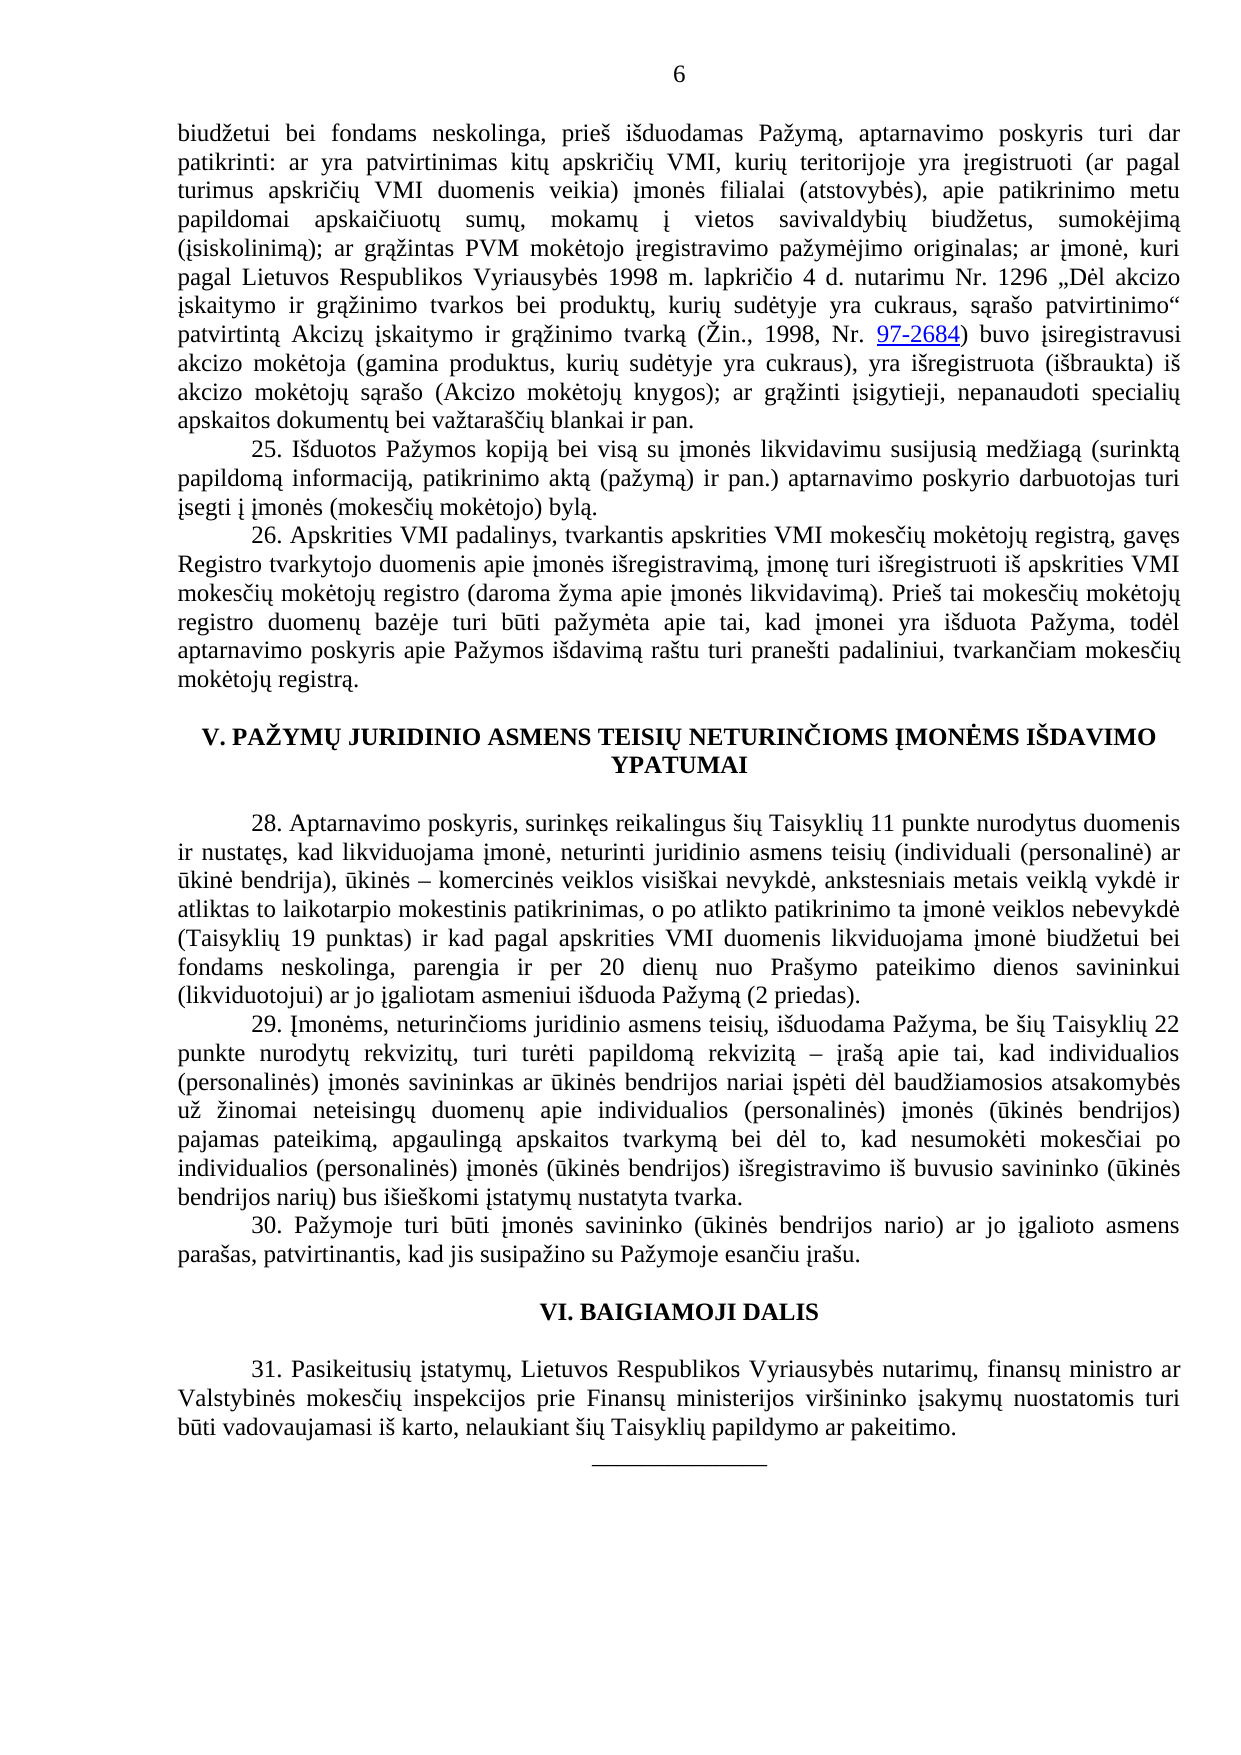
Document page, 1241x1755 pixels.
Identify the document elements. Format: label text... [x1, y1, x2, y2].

text biudžetui bei fondams neskolinga, prieš išduodamas Pažymą, aptarnavimo poskyris turi dar patikrinti: ar yra patvirtinimas kitų apskričių VMI, kurių teritorijoje yra įregistruoti (ar pagal turimus apskričių VMI duomenis veikia) įmonės filialai (atstovybės), apie patikrinimo metu papildomai apskaičiuotų sumų, mokamų į vietos savivaldybių biudžetus, sumokėjimą (įsiskolinimą); ar grąžintas PVM mokėtojo įregistravimo pažymėjimo originalas; ar įmonė, kuri pagal Lietuvos Respublikos Vyriausybės 1998 m. lapkričio 4 d. nutarimu Nr. 1296 „Dėl akcizo įskaitymo ir grąžinimo tvarkos bei produktų, kurių sudėtyje yra cukraus, sąrašo patvirtinimo“ patvirtintą Akcizų įskaitymo ir grąžinimo tvarką (Žin., 1998, Nr. 97-2684) buvo įsiregistravusi akcizo mokėtoja (gamina produktus, kurių sudėtyje yra cukraus), yra išregistruota (išbraukta) iš akcizo mokėtojų sąrašo (Akcizo mokėtojų knygos); ar grąžinti įsigytieji, nepanaudoti specialių apskaitos dokumentų bei važtaraščių blankai ir pan. [177, 118, 1181, 434]
text 30. Pažymoje turi būti įmonės savininko (ūkinės bendrijos nario) ar jo įgalioto asmens parašas, patvirtinantis, kad jis susipažino su Pažymoje esančiu įrašu. [177, 1211, 1181, 1268]
text 29. Įmonėms, neturinčioms juridinio asmens teisių, išduodama Pažyma, be šių Taisyklių 22 punkte nurodytų rekvizitų, turi turėti papildomą rekvizitą – įrašą apie tai, kad individualios (personalinės) įmonės savininkas ar ūkinės bendrijos nariai įspėti dėl baudžiamosios atsakomybės už žinomai neteisingų duomenų apie individualios (personalinės) įmonės (ūkinės bendrijos) pajamas pateikimą, apgaulingą apskaitos tvarkymą bei dėl to, kad nesumokėti mokesčiai po individualios (personalinės) įmonės (ūkinės bendrijos) išregistravimo iš buvusio savininko (ūkinės bendrijos narių) bus išieškomi įstatymų nustatyta tvarka. [177, 1009, 1181, 1211]
text 25. Išduotos Pažymos kopiją bei visą su įmonės likvidavimu susijusią medžiagą (surinktą papildomą informaciją, patikrinimo aktą (pažymą) ir pan.) aptarnavimo poskyrio darbuotojas turi įsegti į įmonės (mokesčių mokėtojo) bylą. [177, 434, 1181, 521]
text V. PAŽYMŲ JURIDINIO ASMENS TEISIŲ NETURINČIOMS ĮMONĖMS IŠDAVIMO YPATUMAI [177, 722, 1181, 779]
text 31. Pasikeitusių įstatymų, Lietuvos Respublikos Vyriausybės nutarimų, finansų ministro ar Valstybinės mokesčių inspekcijos prie Finansų ministerijos viršininko įsakymų nuostatomis turi būti vadovaujamasi iš karto, nelaukiant šių Taisyklių papildymo ar pakeitimo. [177, 1354, 1181, 1441]
text 26. Apskrities VMI padalinys, tvarkantis apskrities VMI mokesčių mokėtojų registrą, gavęs Registro tvarkytojo duomenis apie įmonės išregistravimą, įmonę turi išregistruoti iš apskrities VMI mokesčių mokėtojų registro (daroma žyma apie įmonės likvidavimą). Prieš tai mokesčių mokėtojų registro duomenų bazėje turi būti pažymėta apie tai, kad įmonei yra išduota Pažyma, todėl aptarnavimo poskyris apie Pažymos išdavimą raštu turi pranešti padaliniui, tvarkančiam mokesčių mokėtojų registrą. [177, 521, 1181, 693]
text VI. BAIGIAMOJI DALIS [177, 1297, 1181, 1326]
text 28. Aptarnavimo poskyris, surinkęs reikalingus šių Taisyklių 11 punkte nurodytus duomenis ir nustatęs, kad likviduojama įmonė, neturinti juridinio asmens teisių (individuali (personalinė) ar ūkinė bendrija), ūkinės – komercinės veiklos visiškai nevykdė, ankstesniais metais veiklą vykdė ir atliktas to laikotarpio mokestinis patikrinimas, o po atlikto patikrinimo ta įmonė veiklos nebevykdė (Taisyklių 19 punktas) ir kad pagal apskrities VMI duomenis likviduojama įmonė biudžetui bei fondams neskolinga, parengia ir per 20 dienų nuo Prašymo pateikimo dienos savininkui (likviduotojui) ar jo įgaliotam asmeniui išduoda Pažymą (2 priedas). [177, 808, 1181, 1009]
text ______________ [177, 1441, 1181, 1469]
